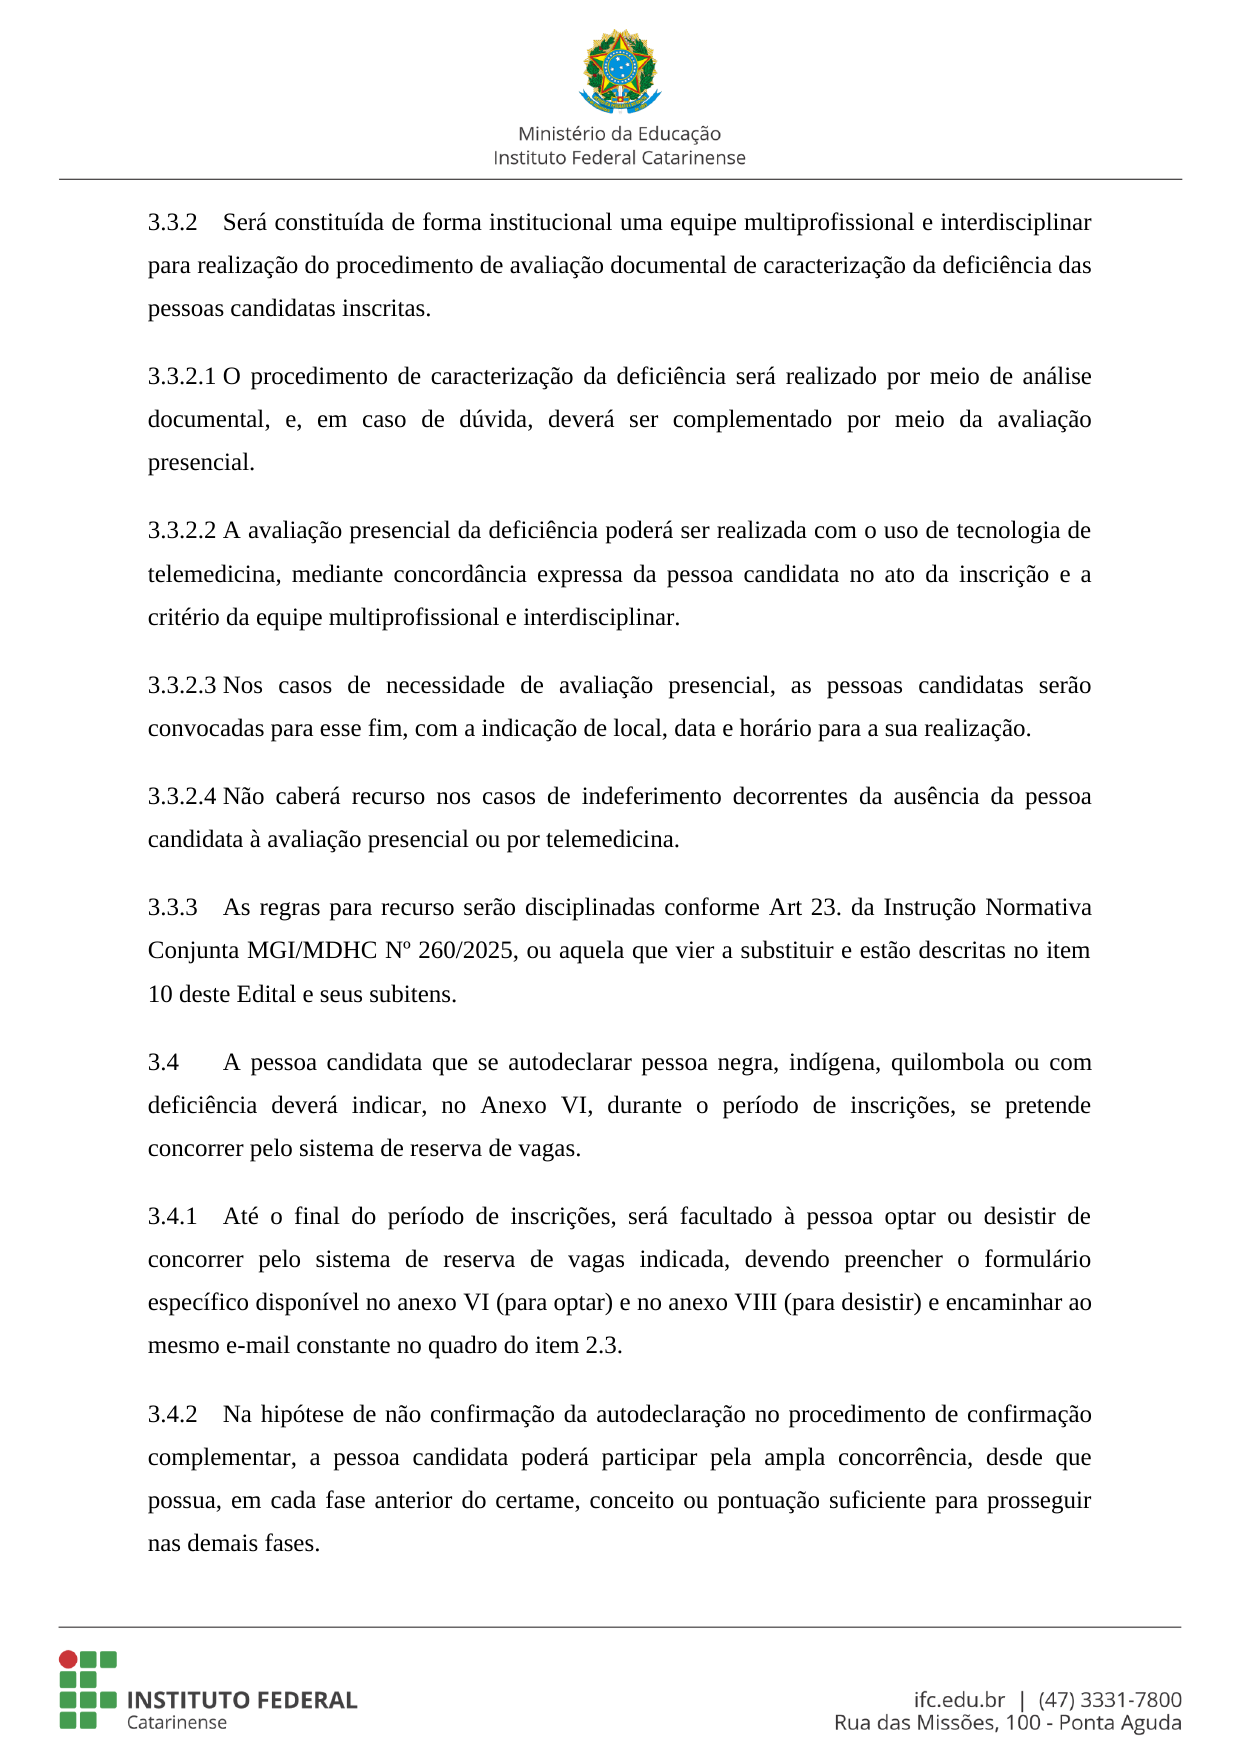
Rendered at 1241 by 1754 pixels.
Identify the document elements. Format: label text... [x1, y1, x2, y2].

text 3.3.2.3 Nos casos de necessidade de avaliação presencial, as pessoas candidatas serão convocadas para esse fim, com a indicação de local, data e horário para a sua realização. [148, 670, 1093, 742]
text 3.3.2.4 Não caberá recurso nos casos de indeferimento decorrentes da ausência da pessoa candidata à avaliação presencial ou por telemedicina. [148, 781, 1093, 853]
text 3.4 A pessoa candidata que se autodeclarar pessoa negra, indígena, quilombola ou com deficiência deverá indicar, no Anexo VI, durante o período de inscrições, se pretende concorrer pelo sistema de reserva de vagas. [148, 1047, 1093, 1162]
picture [0, 1626, 1240, 1754]
text 3.4.2 Na hipótese de não confirmação da autodeclaração no procedimento de confirmação complementar, a pessoa candidata poderá participar pela ampla concorrência, desde que possua, em cada fase anterior do certame, conceito ou pontuação suficiente para prosseguir nas demais fases. [148, 1399, 1093, 1557]
text 3.3.2 Será constituída de forma institucional uma equipe multiprofissional e interdisciplinar para realização do procedimento de avaliação documental de caracterização da deficiência das pessoas candidatas inscritas. [148, 207, 1093, 322]
text 3.4.1 Até o final do período de inscrições, será facultado à pessoa optar ou desistir de concorrer pelo sistema de reserva de vagas indicada, devendo preencher o formulário específico disponível no anexo VI (para optar) e no anexo VIII (para desistir) e encaminhar ao mesmo e-mail constante no quadro do item 2.3. [148, 1201, 1093, 1359]
picture [0, 21, 1241, 180]
text 3.3.3 As regras para recurso serão disciplinadas conforme Art 23. da Instrução Normativa Conjunta MGI/MDHC Nº 260/2025, ou aquela que vier a substituir e estão descritas no item 10 deste Edital e seus subitens. [148, 892, 1093, 1007]
text 3.3.2.1 O procedimento de caracterização da deficiência será realizado por meio de análise documental, e, em caso de dúvida, deverá ser complementado por meio da avaliação presencial. [148, 361, 1093, 476]
text 3.3.2.2 A avaliação presencial da deficiência poderá ser realizada com o uso de tecnologia de telemedicina, mediante concordância expressa da pessoa candidata no ato da inscrição e a critério da equipe multiprofissional e interdisciplinar. [148, 516, 1093, 631]
